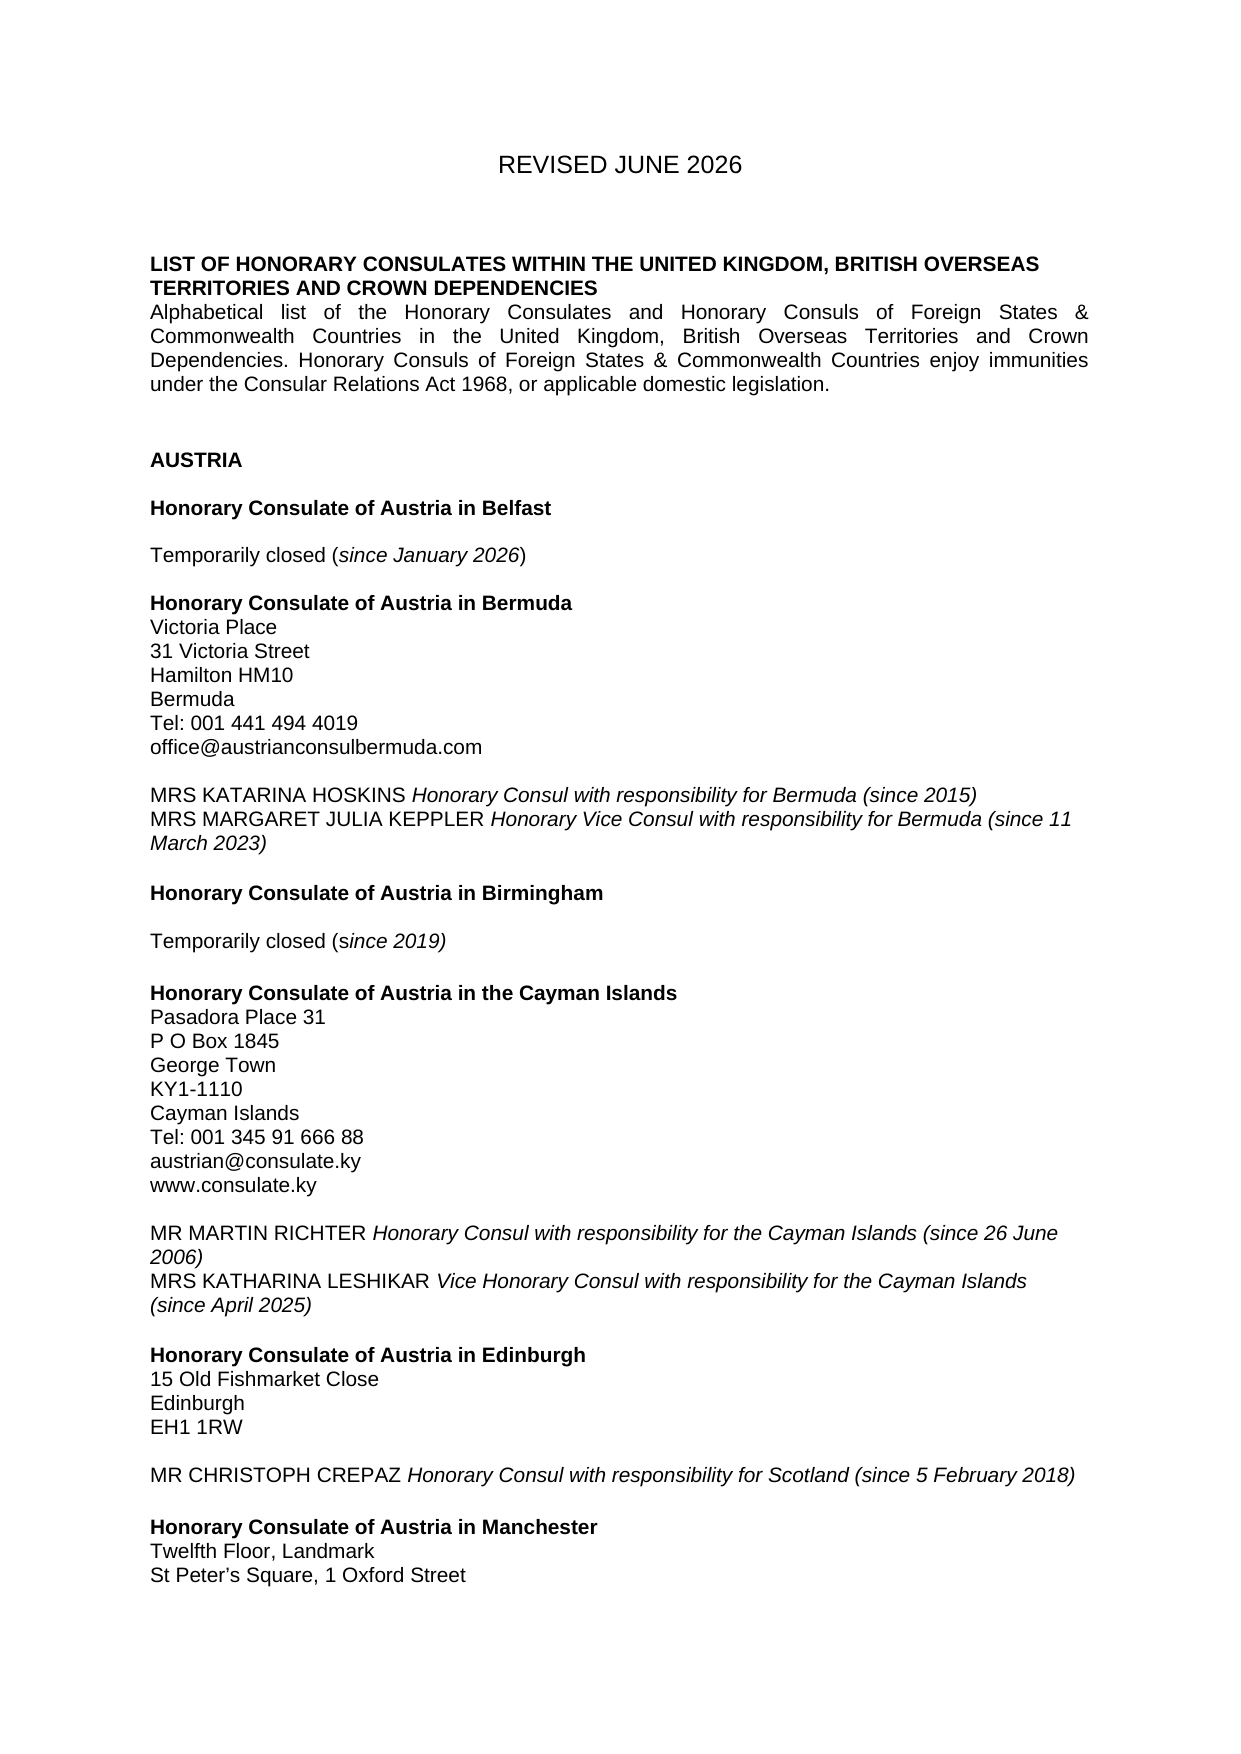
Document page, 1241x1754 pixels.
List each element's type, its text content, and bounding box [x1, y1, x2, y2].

text St Peter’s Square, 1 Oxford Street [150, 1562, 1090, 1586]
text KY1-1110 [150, 1077, 1090, 1101]
text MRS KATARINA HOSKINS Honorary Consul with responsibility for Bermuda (since 2015) [150, 783, 1090, 807]
text REVISED JUNE 2026 [150, 150, 1090, 179]
text 15 Old Fishmarket Close [150, 1367, 1090, 1391]
text LIST OF HONORARY CONSULATES WITHIN THE UNITED KINGDOM, BRITISH OVERSEAS TERRITORIES AND CROWN DEPENDENCIES [150, 252, 1090, 300]
text Hamilton HM10 [150, 663, 1090, 687]
text Edinburgh [150, 1391, 1090, 1415]
text Pasadora Place 31 [150, 1005, 1090, 1029]
text Bermuda [150, 687, 1090, 711]
text Honorary Consulate of Austria in Belfast [150, 495, 1090, 519]
text Tel: 001 441 494 4019 [150, 711, 1090, 735]
text AUSTRIA [150, 447, 1090, 471]
text www.consulate.ky [150, 1173, 1090, 1197]
text 31 Victoria Street [150, 639, 1090, 663]
text MR CHRISTOPH CREPAZ Honorary Consul with responsibility for Scotland (since 5 February 2018) [150, 1463, 1090, 1487]
text Honorary Consulate of Austria in Manchester [150, 1514, 1090, 1538]
text MRS KATHARINA LESHIKAR Vice Honorary Consul with responsibility for the Cayman Islands (since April 2025) [150, 1268, 1090, 1316]
text Honorary Consulate of Austria in the Cayman Islands [150, 981, 1090, 1005]
text Temporarily closed (since January 2026) [150, 543, 1090, 567]
text MR MARTIN RICHTER Honorary Consul with responsibility for the Cayman Islands (since 26 June 2006) [150, 1221, 1090, 1268]
text P O Box 1845 [150, 1029, 1090, 1053]
text Honorary Consulate of Austria in Edinburgh [150, 1343, 1090, 1367]
text Temporarily closed (since 2019) [150, 929, 1090, 953]
text Honorary Consulate of Austria in Birmingham [150, 881, 1090, 905]
text office@austrianconsulbermuda.com [150, 735, 1090, 759]
text Twelfth Floor, Landmark [150, 1538, 1090, 1562]
text Victoria Place [150, 615, 1090, 639]
text Cayman Islands [150, 1101, 1090, 1125]
text EH1 1RW [150, 1415, 1090, 1439]
text Alphabetical list of the Honorary Consulates and Honorary Consuls of Foreign States & Commonwealth Countries in the United Kingdom, British Overseas Territories and Crown Dependencies. Honorary Consuls of Foreign States & Commonwealth Countries enjoy immunities under the Consular Relations Act 1968, or applicable domestic legislation. [150, 300, 1090, 396]
text MRS MARGARET JULIA KEPPLER Honorary Vice Consul with responsibility for Bermuda (since 11 March 2023) [150, 807, 1090, 855]
text austrian@consulate.ky [150, 1149, 1090, 1173]
text Tel: 001 345 91 666 88 [150, 1125, 1090, 1149]
text George Town [150, 1053, 1090, 1077]
text Honorary Consulate of Austria in Bermuda [150, 591, 1090, 615]
